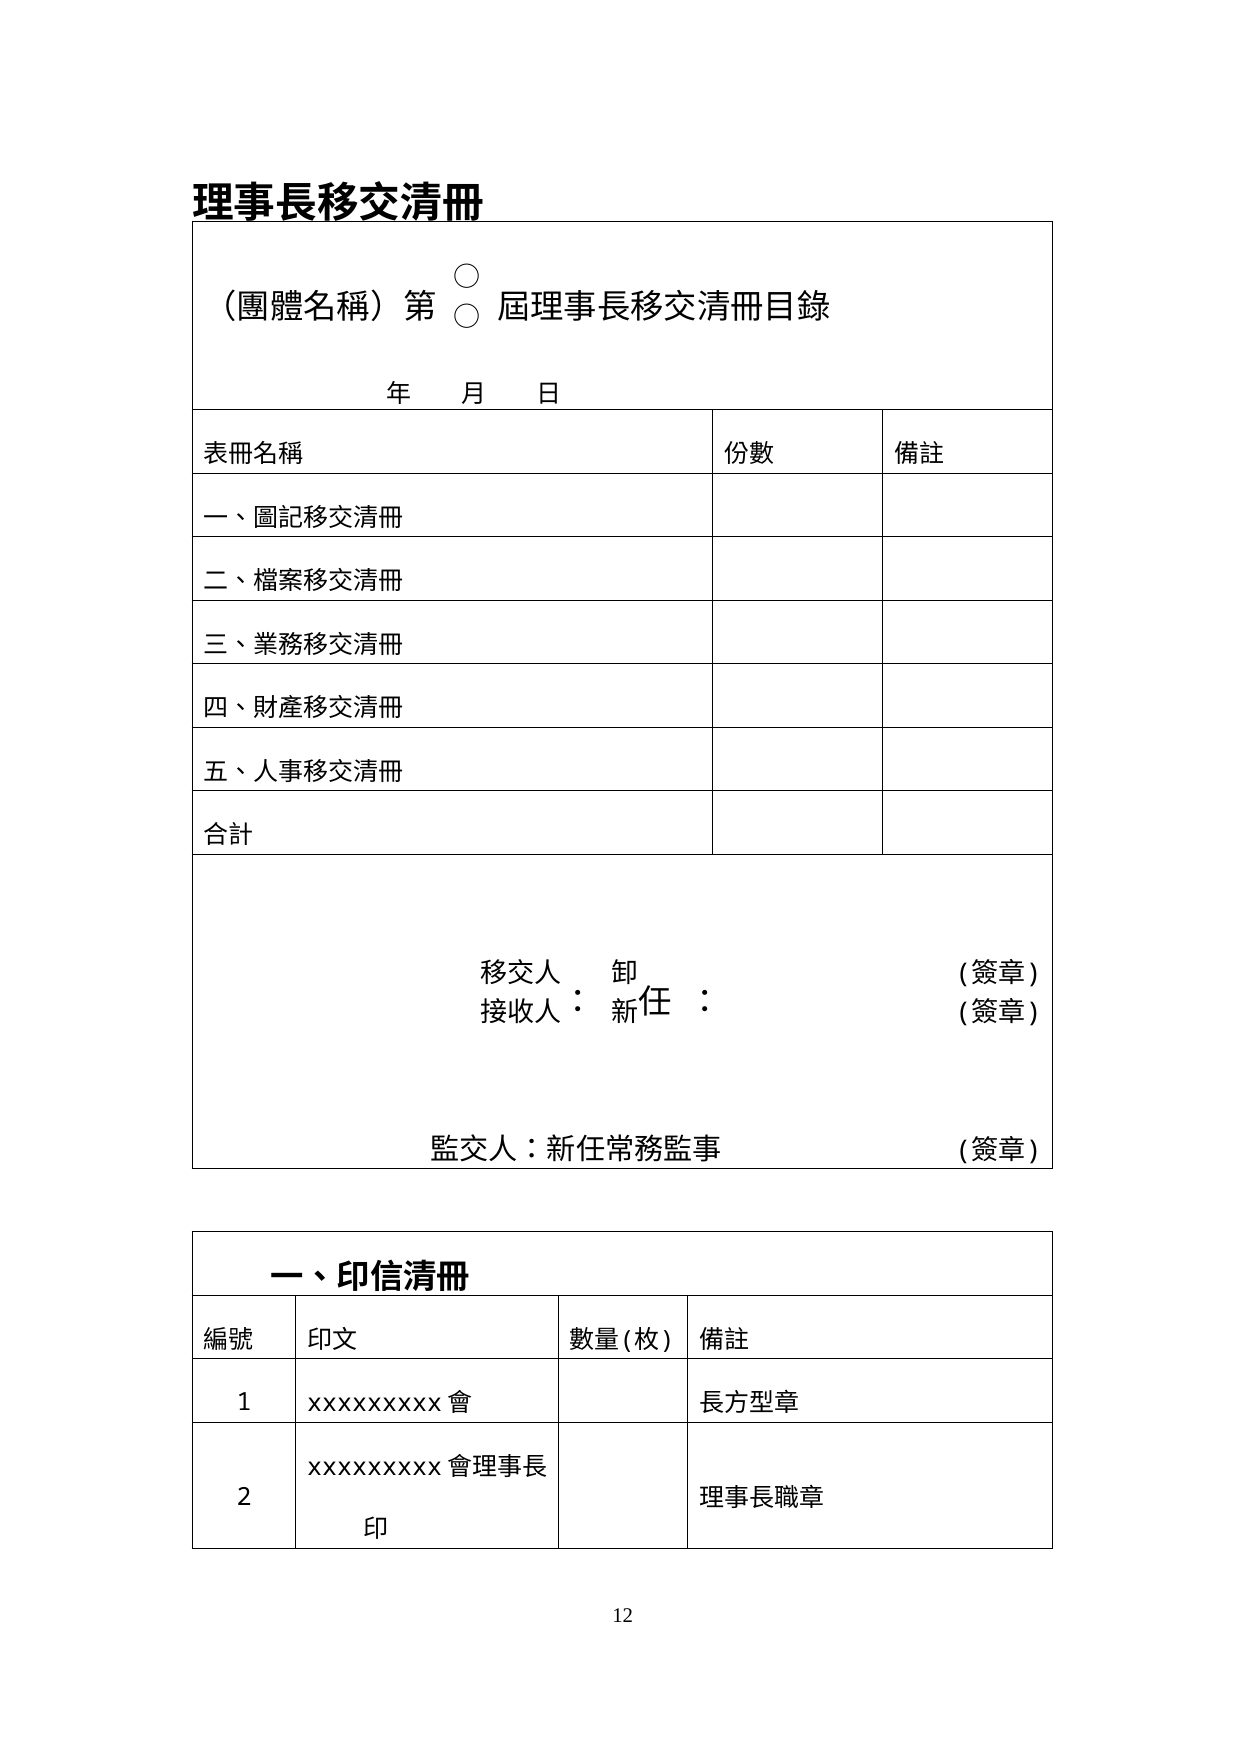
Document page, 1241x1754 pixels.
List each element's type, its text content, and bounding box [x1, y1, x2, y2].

table_cell [713, 601, 882, 663]
table_cell [559, 1359, 687, 1422]
table_cell [713, 728, 882, 790]
table_cell xxxxxxxxx會 [296, 1359, 558, 1422]
table_header 一、印信清冊 [193, 1232, 1052, 1294]
table_cell [713, 664, 882, 727]
table_cell [883, 728, 1052, 790]
table_cell [883, 537, 1052, 600]
table_cell 編號 [193, 1296, 295, 1358]
table_cell 合計 [193, 791, 712, 854]
table_header （團體名稱）第 ○○ 屆理事長移交清冊目錄 年 月 日 [193, 222, 1052, 409]
table_cell [883, 664, 1052, 727]
table_cell 印文 [296, 1296, 558, 1358]
table_cell 表冊名稱 [193, 410, 712, 473]
table_cell [713, 474, 882, 536]
table_cell 2 [193, 1423, 295, 1548]
table_cell 四、財產移交清冊 [193, 664, 712, 727]
table_cell [713, 791, 882, 854]
table_cell 長方型章 [688, 1359, 1052, 1422]
table_cell 理事長職章 [688, 1423, 1052, 1548]
table_cell 備註 [688, 1296, 1052, 1358]
table_cell 份數 [713, 410, 882, 473]
table_cell [883, 791, 1052, 854]
table_cell 1 [193, 1359, 295, 1422]
table_cell 一、圖記移交清冊 [193, 474, 712, 536]
table_cell 五、人事移交清冊 [193, 728, 712, 790]
table_cell [713, 537, 882, 600]
table_cell [559, 1423, 687, 1548]
table_cell xxxxxxxxx會理事長印 [296, 1423, 558, 1548]
table_cell [883, 474, 1052, 536]
table_cell 二、檔案移交清冊 [193, 537, 712, 600]
table_cell 三、業務移交清冊 [193, 601, 712, 663]
text 理事長移交清冊 [192, 158, 1053, 221]
table_cell 數量(枚) [559, 1296, 687, 1358]
table_cell 備註 [883, 410, 1052, 473]
table_cell 移交人接收人： 卸新任 ： (簽章)(簽章) 監交人：新任常務監事 (簽章) [193, 855, 1052, 1167]
table_cell [883, 601, 1052, 663]
